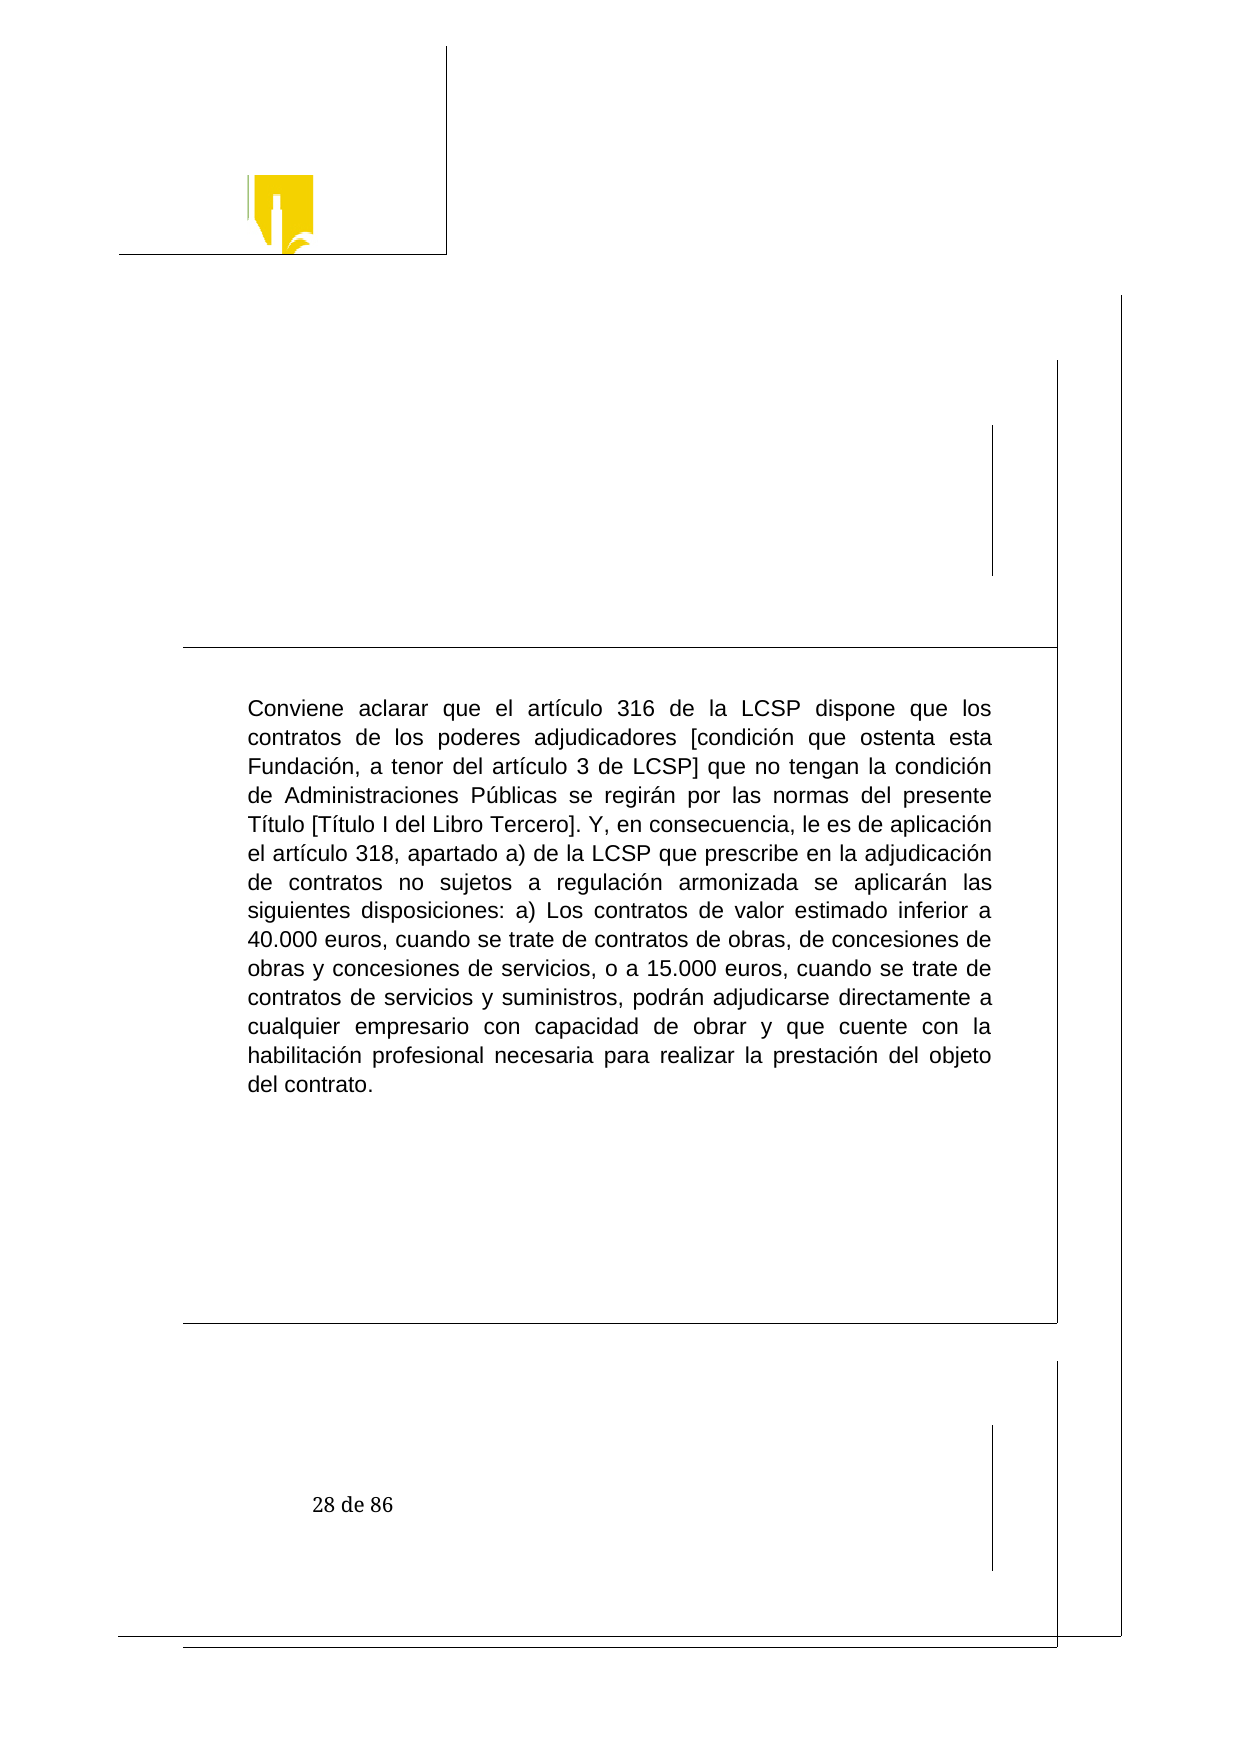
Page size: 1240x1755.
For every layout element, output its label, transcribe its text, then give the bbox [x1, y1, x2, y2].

text Conviene aclarar que el artículo 316 de la LCSP dispone que los contratos de los poderes adjudicadores [condición que ostenta esta Fundación, a tenor del artículo 3 de LCSP] que no tengan la condición de Administraciones Públicas se regirán por las normas del presente Título [Título I del Libro Tercero]. Y, en consecuencia, le es de aplicación el artículo 318, apartado a) de la LCSP que prescribe en la adjudicación de contratos no sujetos a regulación armonizada se aplicarán las siguientes disposiciones: a) Los contratos de valor estimado inferior a 40.000 euros, cuando se trate de contratos de obras, de concesiones de obras y concesiones de servicios, o a 15.000 euros, cuando se trate de contratos de servicios y suministros, podrán adjudicarse directamente a cualquier empresario con capacidad de obrar y que cuente con la habilitación profesional necesaria para realizar la prestación del objeto del contrato. [183, 630, 1057, 1097]
